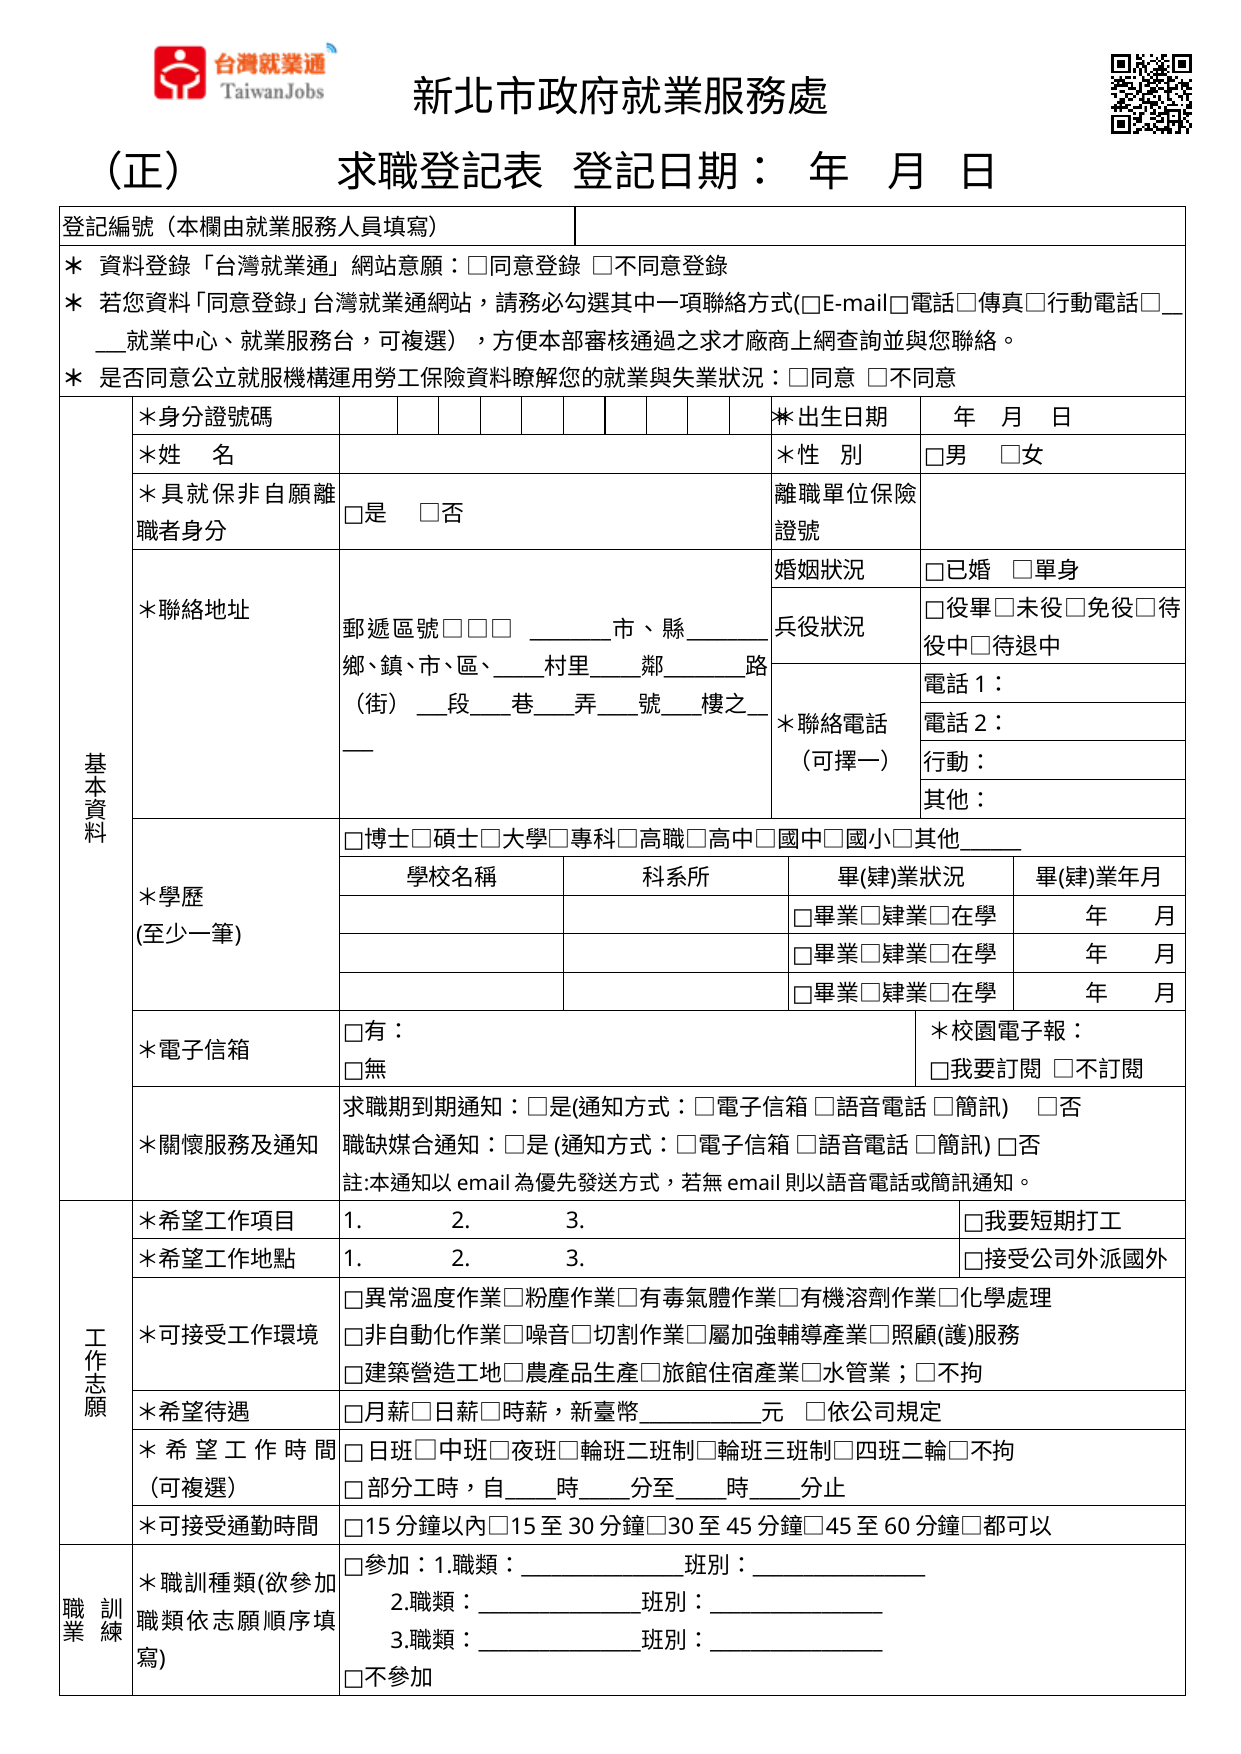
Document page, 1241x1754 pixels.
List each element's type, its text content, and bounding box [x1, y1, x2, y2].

table_cell 科系所 [564, 857, 788, 894]
table_cell 求職期到期通知：□是(通知方式：□電子信箱 □語音電話 □簡訊) □否 職缺媒合通知：□是 (通知方式：□電子信箱 □語音電話 □簡訊) □否 註:本通知以email為優先發送方式，若無email則以語音電話或簡訊通知。 [340, 1087, 1185, 1200]
table_cell ＊姓 名 [133, 435, 339, 473]
table_cell 年 月 [1014, 934, 1185, 972]
table_cell ＊學歷 (至少一筆) [133, 819, 339, 1010]
table_cell 1. 2. 3. [340, 1201, 959, 1238]
table_cell ＊希望工作項目 [133, 1201, 339, 1238]
table_cell ＊電子信箱 [133, 1011, 339, 1086]
table_cell [688, 397, 729, 434]
table_cell [564, 973, 788, 1010]
table_cell ＊身分證號碼 [133, 397, 339, 434]
table_cell 基本資料 [60, 397, 132, 1200]
table_cell □博士□碩士□大學□專科□高職□高中□國中□國小□其他______ [340, 819, 1185, 856]
table_cell 行動： [921, 741, 1185, 779]
table_cell □我要短期打工 [960, 1201, 1185, 1238]
table_cell 訓練 職業 [60, 1545, 132, 1694]
table_cell □有： □無 [340, 1011, 915, 1086]
table_cell 年 月 [1014, 973, 1185, 1010]
table_cell 工作志願 [60, 1201, 132, 1543]
table_cell 電話1： [921, 664, 1185, 702]
table_cell ＊希望待遇 [133, 1391, 339, 1429]
table_cell 兵役狀況 [772, 588, 920, 663]
table_cell 電話2： [921, 703, 1185, 740]
table_cell [564, 934, 788, 972]
table_cell ＊出生日期 [772, 397, 920, 434]
text （正） 求職登記表 登記日期： 年 月 日 [59, 131, 1181, 206]
table_cell □畢業□肄業□在學 [789, 934, 1013, 972]
table_cell ＊聯絡電話 （可擇一） [772, 664, 920, 817]
table_cell ＊校園電子報： □我要訂閱 □不訂閱 [916, 1011, 1185, 1086]
table_cell ＊希望工作時間（可複選） [133, 1430, 339, 1505]
picture [150, 39, 341, 108]
table_cell □15分鐘以內□15至30分鐘□30至45分鐘□45至60分鐘□都可以 [340, 1506, 1185, 1543]
table_cell ＊可接受通勤時間 [133, 1506, 339, 1543]
table_cell [340, 896, 563, 933]
table_cell ＊聯絡地址 [133, 550, 339, 817]
table_cell □畢業□肄業□在學 [789, 973, 1013, 1010]
table_cell [439, 397, 480, 434]
table_cell □男 □女 [921, 435, 1185, 473]
table_cell ＊性 別 [772, 435, 920, 473]
table_cell 婚姻狀況 [772, 550, 920, 587]
table_cell [340, 397, 397, 434]
table_cell □月薪□日薪□時薪，新臺幣____________元 □依公司規定 [340, 1391, 1185, 1429]
table_cell [522, 397, 563, 434]
table_cell [564, 896, 788, 933]
table_cell ＊可接受工作環境 [133, 1278, 339, 1390]
table_cell □役畢□未役□免役□待役中□待退中 [921, 588, 1185, 663]
table_cell □參加：1.職類：________________班別：_________________ 2.職類：________________班別：_________________ 3.職類：________________班別：_________________ □不參加 [340, 1545, 1185, 1694]
table_cell [564, 397, 604, 434]
table_cell [340, 435, 771, 473]
table_cell □畢業□肄業□在學 [789, 896, 1013, 933]
table_cell □已婚 □單身 [921, 550, 1185, 587]
text 新北市政府就業服務處 [59, 56, 1107, 131]
table_cell ＊希望工作地點 [133, 1239, 339, 1277]
table_cell 日班□中班□夜班□輪班二班制□輪班三班制□四班二輪□不拘 部分工時，自_____時_____分至_____時_____分止 [340, 1430, 1185, 1505]
table_cell [340, 973, 563, 1010]
table_cell □接受公司外派國外 [960, 1239, 1185, 1277]
table_cell [647, 397, 687, 434]
table_cell □是 □否 [340, 474, 771, 549]
table_cell [606, 397, 646, 434]
table_header [576, 207, 1185, 244]
table_cell [481, 397, 521, 434]
table_cell [340, 934, 563, 972]
table_cell [921, 474, 1185, 549]
table_cell 年 月 [1014, 896, 1185, 933]
table_cell 學校名稱 [340, 857, 563, 894]
table_cell ＊關懷服務及通知 [133, 1087, 339, 1200]
table_cell □異常溫度作業□粉塵作業□有毒氣體作業□有機溶劑作業□化學處理 □非自動化作業□噪音□切割作業□屬加強輔導產業□照顧(護)服務 □建築營造工地□農產品生產□旅館住宿產業□水管業；□不拘 [340, 1278, 1185, 1390]
table_cell 年 月 日 [921, 397, 1185, 434]
table_cell 1. 2. 3. [340, 1239, 959, 1277]
table_cell 畢(肄)業年月 [1014, 857, 1185, 894]
table_cell 離職單位保險證號 [772, 474, 920, 549]
table_cell 其他： [921, 780, 1185, 817]
table_cell ＊ [730, 397, 771, 434]
table_cell 畢(肄)業狀況 [789, 857, 1013, 894]
picture [1107, 51, 1194, 137]
table_cell [398, 397, 438, 434]
table_header 登記編號（本欄由就業服務人員填寫） [60, 207, 574, 244]
table_cell 郵遞區號□□□ ________市、縣________鄉、鎮、市、區、_____村里_____鄰________路（街） ___段____巷____弄____號____樓之_____ [340, 550, 771, 817]
table_cell 資料登錄「台灣就業通」網站意願：□同意登錄 □不同意登錄 若您資料「同意登錄」台灣就業通網站，請務必勾選其中一項聯絡方式(□E-mail□電話□傳真□行動電話□_____就業中心、就業服務台，可複選），方便本部審核通過之求才廠商上網查詢並與您聯絡。 是否同意公立就服機構運用勞工保險資料瞭解您的就業與失業狀況：□同意 □不同意 [60, 246, 1185, 396]
table_cell ＊職訓種類(欲參加職類依志願順序填寫) [133, 1545, 339, 1694]
table_cell ＊具就保非自願離職者身分 [133, 474, 339, 549]
